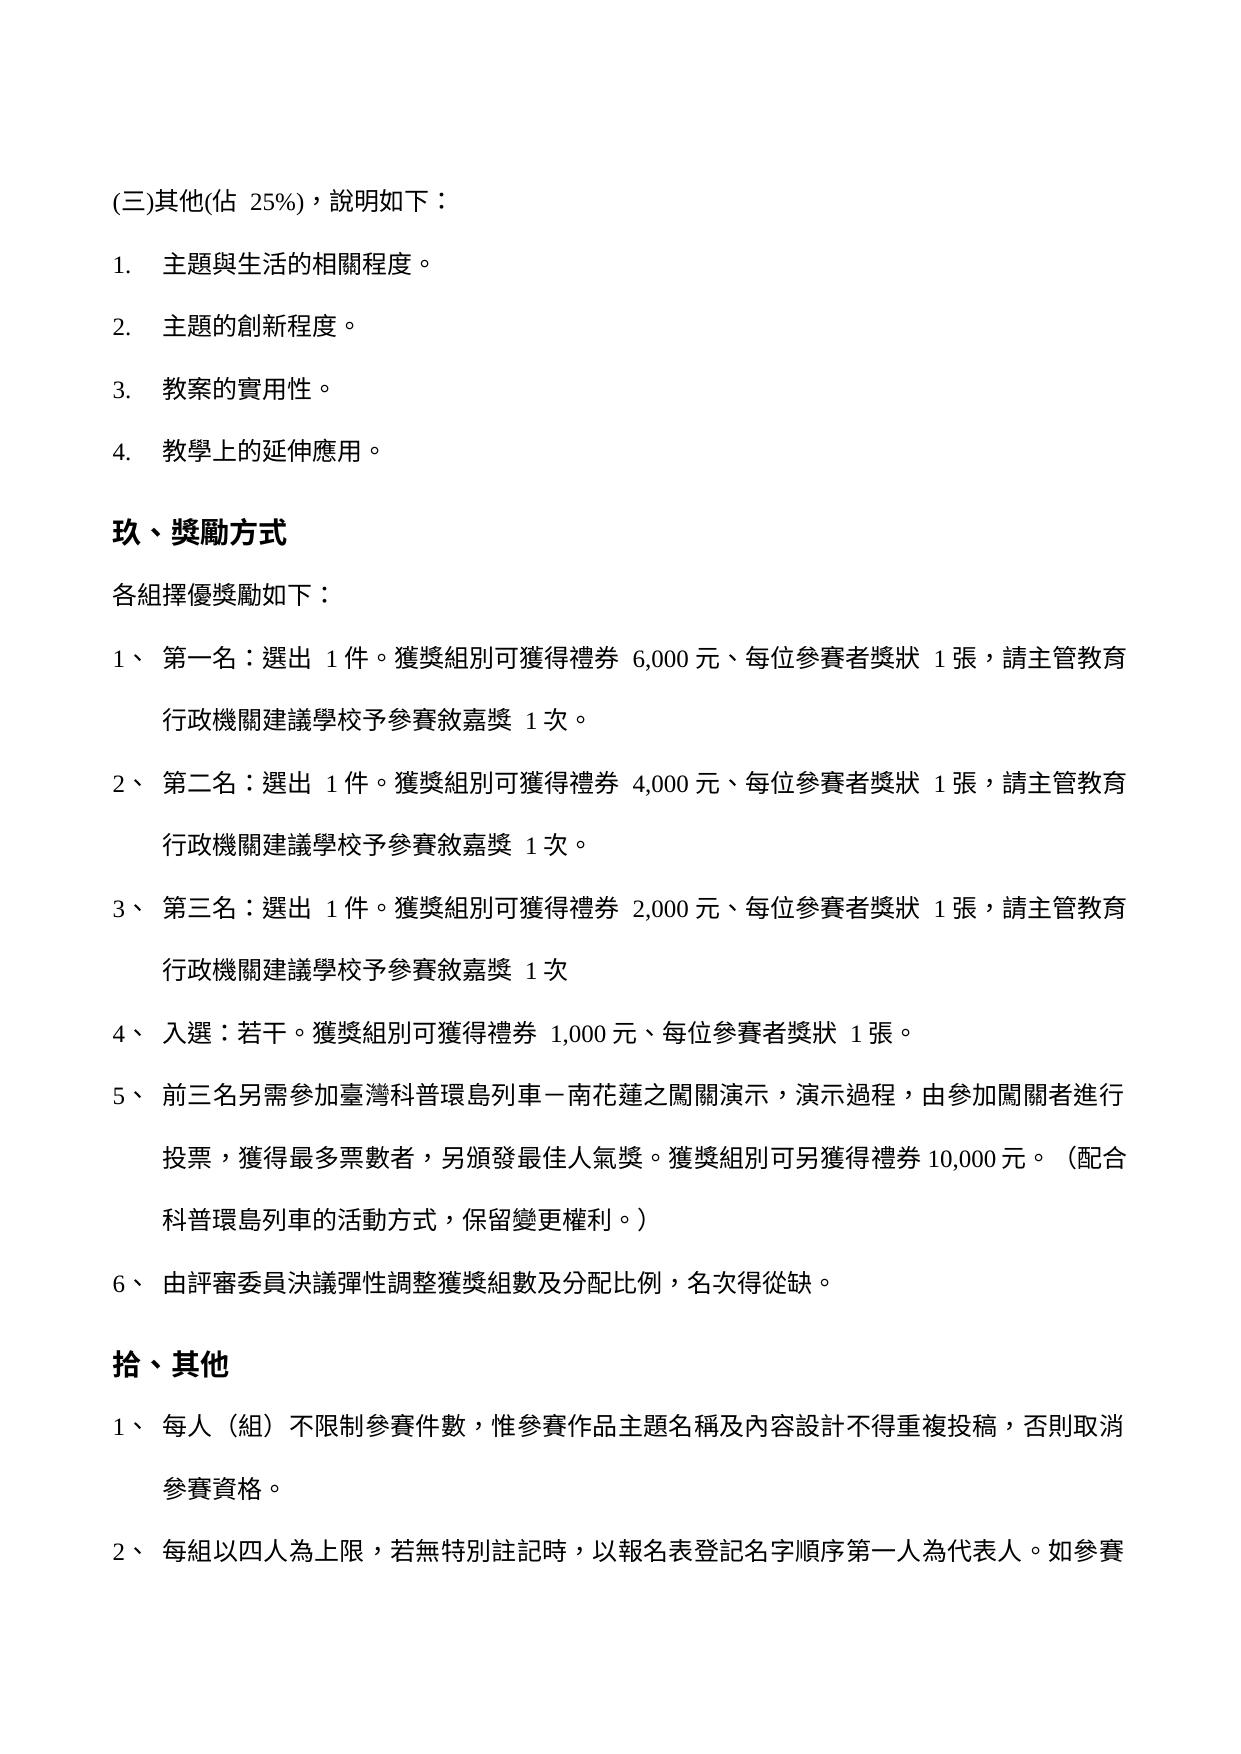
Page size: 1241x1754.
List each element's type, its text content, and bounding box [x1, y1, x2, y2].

text 玖、獎勵方式 [112, 489, 1128, 552]
text 拾、其他 [112, 1321, 1128, 1383]
list 每組以四人為上限，若無特別註記時，以報名表登記名字順序第一人為代表人。如參賽 [112, 1508, 1128, 1571]
text (三)其他(佔 25%)，說明如下： [112, 158, 1128, 221]
list 每人（組）不限制參賽件數，惟參賽作品主題名稱及內容設計不得重複投稿，否則取消參賽資格。 [112, 1383, 1128, 1508]
list 教學上的延伸應用。 [112, 408, 1128, 471]
list 第一名：選出 1 件。獲獎組別可獲得禮券 6,000 元、每位參賽者獎狀 1 張，請主管教育行政機關建議學校予參賽敘嘉獎 1 次。 [112, 614, 1128, 739]
text 各組擇優獎勵如下： [112, 552, 1128, 614]
list 第三名：選出 1 件。獲獎組別可獲得禮券 2,000 元、每位參賽者獎狀 1 張，請主管教育行政機關建議學校予參賽敘嘉獎 1 次 [112, 864, 1128, 989]
list 主題的創新程度。 [112, 283, 1128, 346]
list 教案的實用性。 [112, 346, 1128, 408]
list 入選：若干。獲獎組別可獲得禮券 1,000 元、每位參賽者獎狀 1 張。 [112, 989, 1128, 1052]
list 第二名：選出 1 件。獲獎組別可獲得禮券 4,000 元、每位參賽者獎狀 1 張，請主管教育行政機關建議學校予參賽敘嘉獎 1 次。 [112, 739, 1128, 864]
list 主題與生活的相關程度。 [112, 221, 1128, 283]
list 前三名另需參加臺灣科普環島列車－南花蓮之闖關演示，演示過程，由參加闖關者進行投票，獲得最多票數者，另頒發最佳人氣獎。獲獎組別可另獲得禮券10,000元。（配合科普環島列車的活動方式，保留變更權利。） [112, 1052, 1128, 1239]
list 由評審委員決議彈性調整獲獎組數及分配比例，名次得從缺。 [112, 1239, 1128, 1302]
